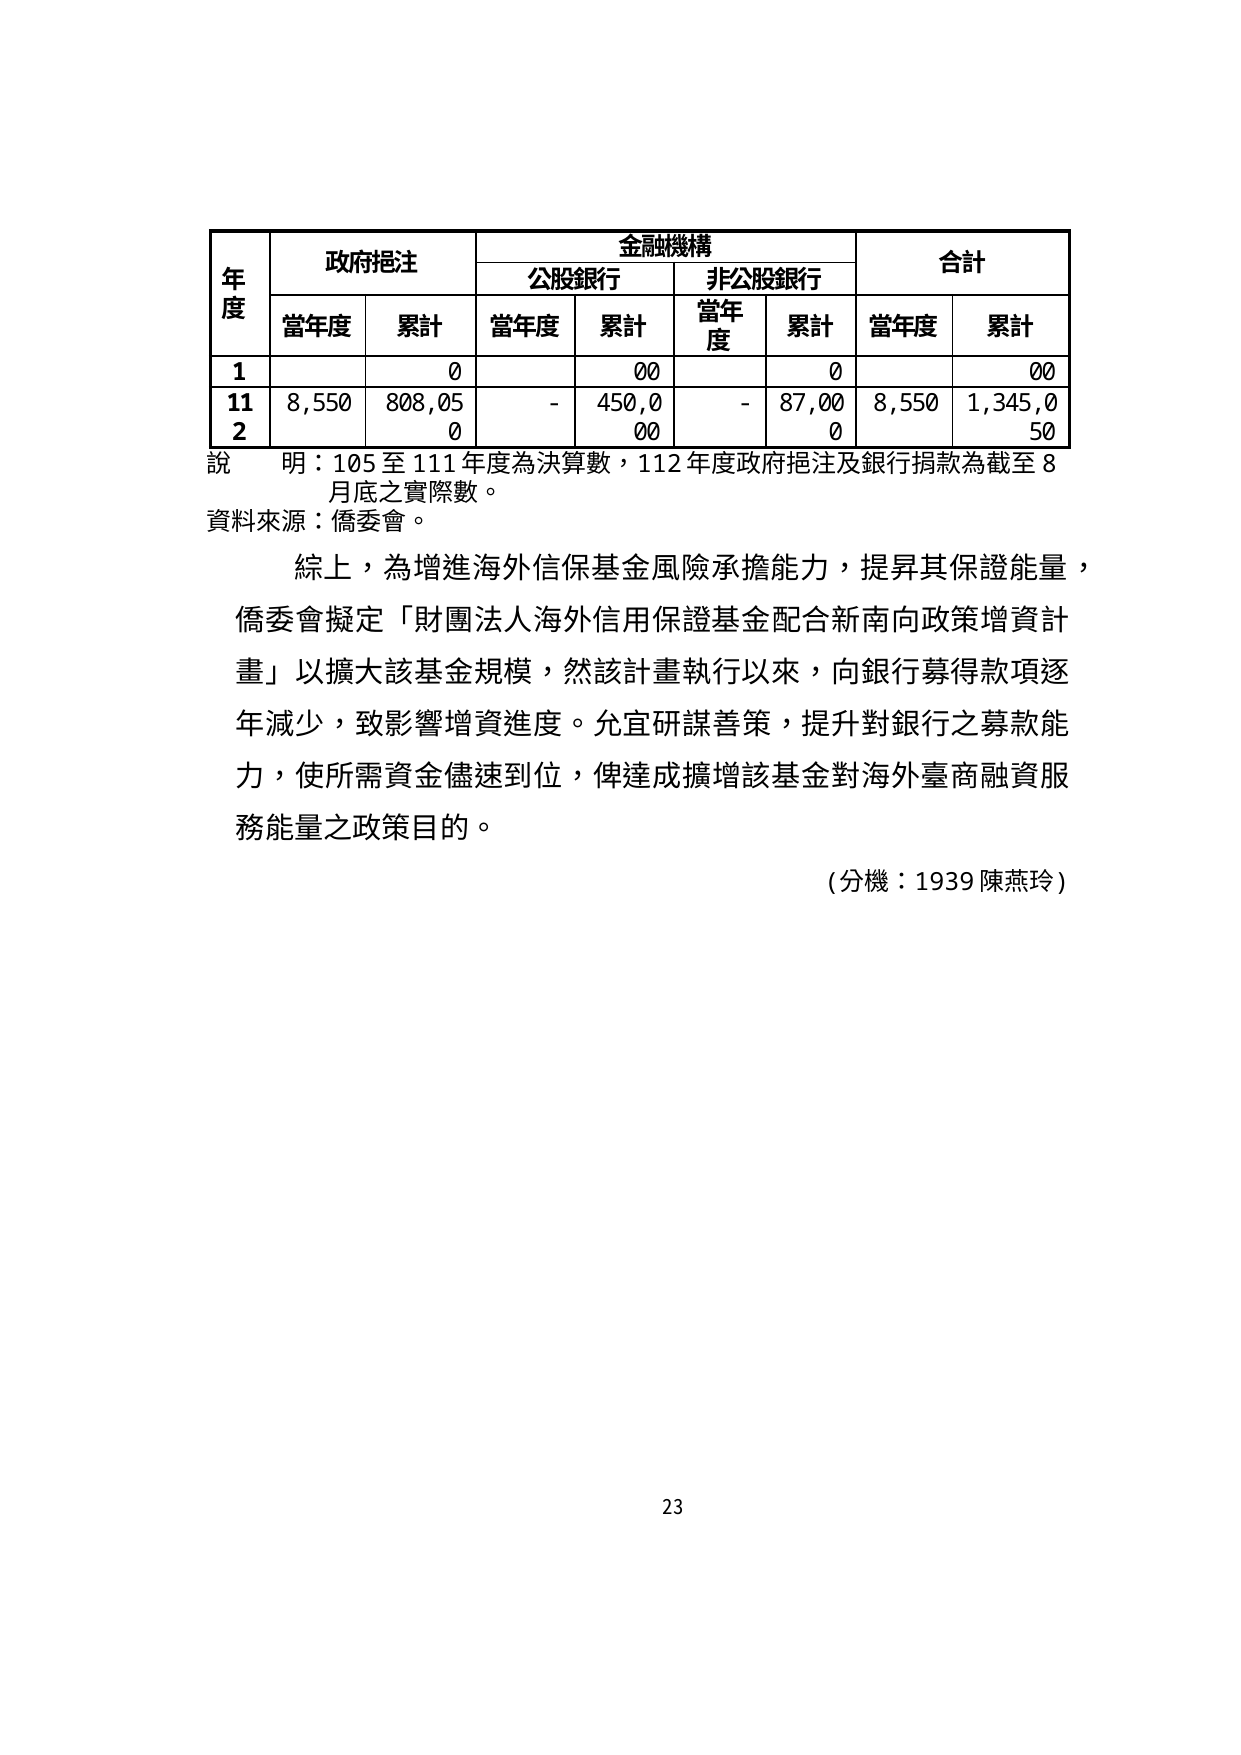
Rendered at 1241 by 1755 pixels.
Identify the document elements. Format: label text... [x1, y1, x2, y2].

table_cell 112 [212, 388, 269, 446]
table_cell 當年度 [675, 296, 765, 355]
table_cell 00 [576, 357, 673, 386]
table_cell 當年度 [477, 296, 574, 355]
text 綜上，為增進海外信保基金風險承擔能力，提昇其保證能量，僑委會擬定「財團法人海外信用保證基金配合新南向政策增資計畫」以擴大該基金規模，然該計畫執行以來，向銀行募得款項逐年減少，致影響增資進度。允宜研謀善策，提升對銀行之募款能力，使所需資金儘速到位，俾達成擴增該基金對海外臺商融資服務能量之政策目的。 [236, 537, 1069, 849]
table_cell 8,550 [857, 388, 952, 446]
table_cell 00 [953, 357, 1068, 386]
table_cell 450,000 [576, 388, 673, 446]
table_cell 當年度 [857, 296, 952, 355]
table_cell [857, 357, 952, 386]
table_cell 累計 [576, 296, 673, 355]
table_cell 非公股銀行 [675, 263, 855, 294]
table_cell 8,550 [271, 388, 365, 446]
table_cell [675, 357, 765, 386]
table_cell 0 [366, 357, 475, 386]
table_cell 當年度 [271, 296, 365, 355]
table_cell - [675, 388, 765, 446]
table_cell 1,345,050 [953, 388, 1068, 446]
text (分機：1939陳燕玲) [177, 849, 1069, 901]
table_cell 累計 [366, 296, 475, 355]
table_header 政府挹注 [271, 233, 475, 294]
table_cell 808,050 [366, 388, 475, 446]
text 資料來源：僑委會。 [207, 507, 1069, 537]
table_cell 累計 [767, 296, 855, 355]
table_cell 公股銀行 [477, 263, 673, 294]
table_cell 0 [767, 357, 855, 386]
table_cell - [477, 388, 574, 446]
table_header 金融機構 [477, 233, 855, 262]
table_cell 87,000 [767, 388, 855, 446]
table_cell - [477, 357, 574, 386]
table_cell [271, 357, 365, 386]
text 說 明：105至111年度為決算數，112年度政府挹注及銀行捐款為截至8月底之實際數。 [207, 449, 1059, 507]
table_header 合計 [857, 233, 1068, 294]
table_cell 累計 [953, 296, 1068, 355]
table_header 年度 [212, 233, 269, 355]
table_cell 1 [212, 357, 269, 386]
